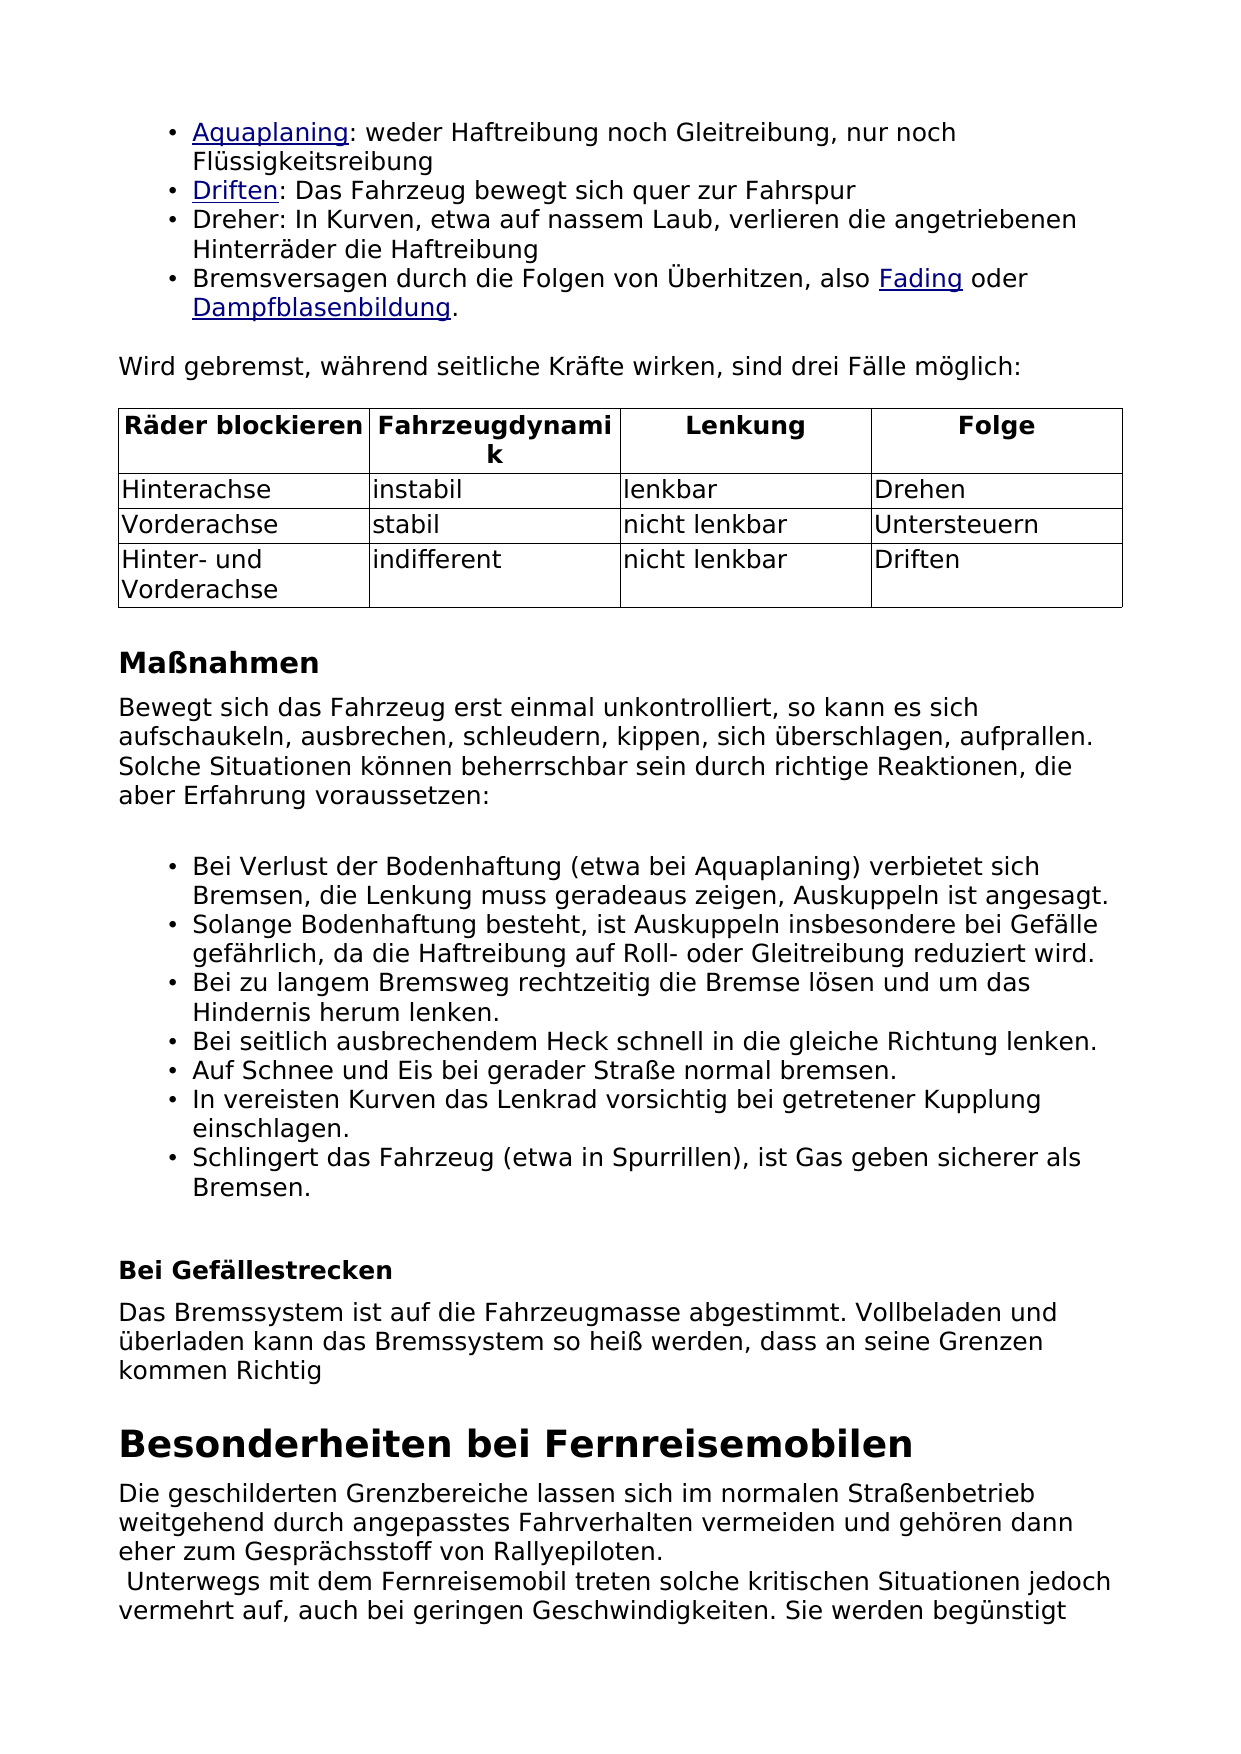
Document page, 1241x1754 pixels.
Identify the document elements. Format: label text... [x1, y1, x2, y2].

list Driften: Das Fahrzeug bewegt sich quer zur Fahrspur [177, 176, 1122, 206]
list Dreher: In Kurven, etwa auf nassem Laub, verlieren die angetriebenen Hinterräder die Haftreibung [177, 206, 1122, 264]
table_header Räder blockieren [119, 409, 369, 472]
text Das Bremssystem ist auf die Fahrzeugmasse abgestimmt. Vollbeladen und überladen kann das Bremssystem so heiß werden, dass an seine Grenzen kommen Richtig [118, 1298, 1122, 1386]
list Schlingert das Fahrzeug (etwa in Spurrillen), ist Gas geben sicherer als Bremsen. [177, 1144, 1122, 1202]
table_header Fahrzeugdynamik [370, 409, 620, 472]
text Bewegt sich das Fahrzeug erst einmal unkontrolliert, so kann es sich aufschaukeln, ausbrechen, schleudern, kippen, sich überschlagen, aufprallen. Solche Situationen können beherrschbar sein durch richtige Reaktionen, die aber Erfahrung voraussetzen: [118, 693, 1122, 810]
table_header Lenkung [621, 409, 871, 472]
table_cell nicht lenkbar [621, 544, 871, 607]
subtitle Maßnahmen [118, 647, 1122, 681]
table_cell Driften [872, 544, 1122, 607]
table_cell indifferent [370, 544, 620, 607]
text Die geschilderten Grenzbereiche lassen sich im normalen Straßenbetrieb weitgehend durch angepasstes Fahrverhalten vermeiden und gehören dann eher zum Gesprächsstoff von Rallyepiloten. Unterwegs mit dem Fernreisemobil treten solche kritischen Situationen jedoch vermehrt auf, auch bei geringen Geschwindigkeiten. Sie werden begünstigt [118, 1479, 1122, 1625]
list Solange Bodenhaftung besteht, ist Auskuppeln insbesondere bei Gefälle gefährlich, da die Haftreibung auf Roll- oder Gleitreibung reduziert wird. [177, 910, 1122, 969]
subtitle Bei Gefällestrecken [118, 1256, 1122, 1286]
list Bei seitlich ausbrechendem Heck schnell in die gleiche Richtung lenken. [177, 1027, 1122, 1056]
list Bei Verlust der Bodenhaftung (etwa bei Aquaplaning) verbietet sich Bremsen, die Lenkung muss geradeaus zeigen, Auskuppeln ist angesagt. [177, 852, 1122, 910]
list Bremsversagen durch die Folgen von Überhitzen, also Fading oder Dampfblasenbildung. [177, 264, 1122, 322]
table_cell stabil [370, 509, 620, 543]
table_header Folge [872, 409, 1122, 472]
text Wird gebremst, während seitliche Kräfte wirken, sind drei Fälle möglich: [118, 352, 1122, 381]
list Auf Schnee und Eis bei gerader Straße normal bremsen. [177, 1056, 1122, 1085]
table_cell Hinter- und Vorderachse [119, 544, 369, 607]
table_cell lenkbar [621, 474, 871, 508]
table_cell Untersteuern [872, 509, 1122, 543]
table_cell nicht lenkbar [621, 509, 871, 543]
table_cell Drehen [872, 474, 1122, 508]
list In vereisten Kurven das Lenkrad vorsichtig bei getretener Kupplung einschlagen. [177, 1085, 1122, 1144]
list Bei zu langem Bremsweg rechtzeitig die Bremse lösen und um das Hindernis herum lenken. [177, 969, 1122, 1027]
subtitle Besonderheiten bei Fernreisemobilen [118, 1423, 1122, 1467]
table_cell Vorderachse [119, 509, 369, 543]
table_cell Hinterachse [119, 474, 369, 508]
list Aquaplaning: weder Haftreibung noch Gleitreibung, nur noch Flüssigkeitsreibung [177, 118, 1122, 176]
table_cell instabil [370, 474, 620, 508]
